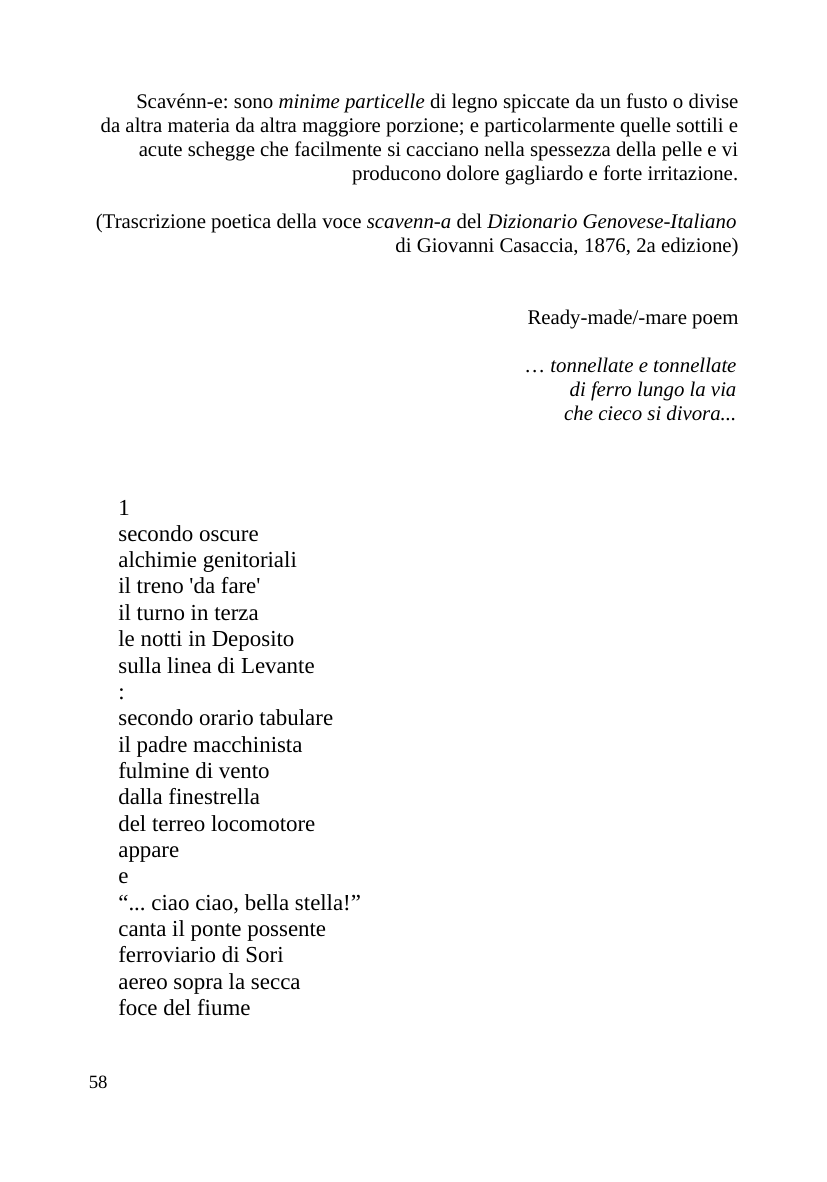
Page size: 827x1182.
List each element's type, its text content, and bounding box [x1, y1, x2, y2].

text secondo oscure [88, 520, 738, 546]
text appare [88, 836, 738, 862]
text dalla finestrella [88, 783, 738, 810]
text … tonnellate e tonnellate di ferro lungo la via che cieco si divora... [88, 353, 738, 425]
text Ready-made/-mare poem [88, 305, 738, 329]
text del terreo locomotore [88, 810, 738, 836]
text secondo orario tabulare [88, 704, 738, 731]
text Scavénn-e: sono minime particelle di legno spiccate da un fusto o divise [88, 88, 738, 113]
text : [88, 678, 738, 704]
text sulla linea di Levante [88, 652, 738, 678]
text “... ciao ciao, bella stella!” [88, 889, 738, 915]
text aereo sopra la secca [88, 968, 738, 994]
text da altra materia da altra maggiore porzione; e particolarmente quelle sottili e acute schegge che facilmente si cacciano nella spessezza della pelle e vi producono dolore gagliardo e forte irritazione. [88, 113, 738, 185]
text il padre macchinista [88, 731, 738, 757]
text 1 [88, 493, 738, 520]
text canta il ponte possente [88, 915, 738, 942]
text il treno 'da fare' [88, 573, 738, 599]
text le notti in Deposito [88, 625, 738, 652]
text e [88, 862, 738, 889]
text il turno in terza [88, 599, 738, 625]
text (Trascrizione poetica della voce scavenn-a del Dizionario Genovese-Italiano di Giovanni Casaccia, 1876, 2a edizione) [88, 209, 738, 257]
text ferroviario di Sori [88, 942, 738, 968]
text fulmine di vento [88, 757, 738, 783]
text alchimie genitoriali [88, 546, 738, 573]
text foce del fiume [88, 994, 738, 1021]
